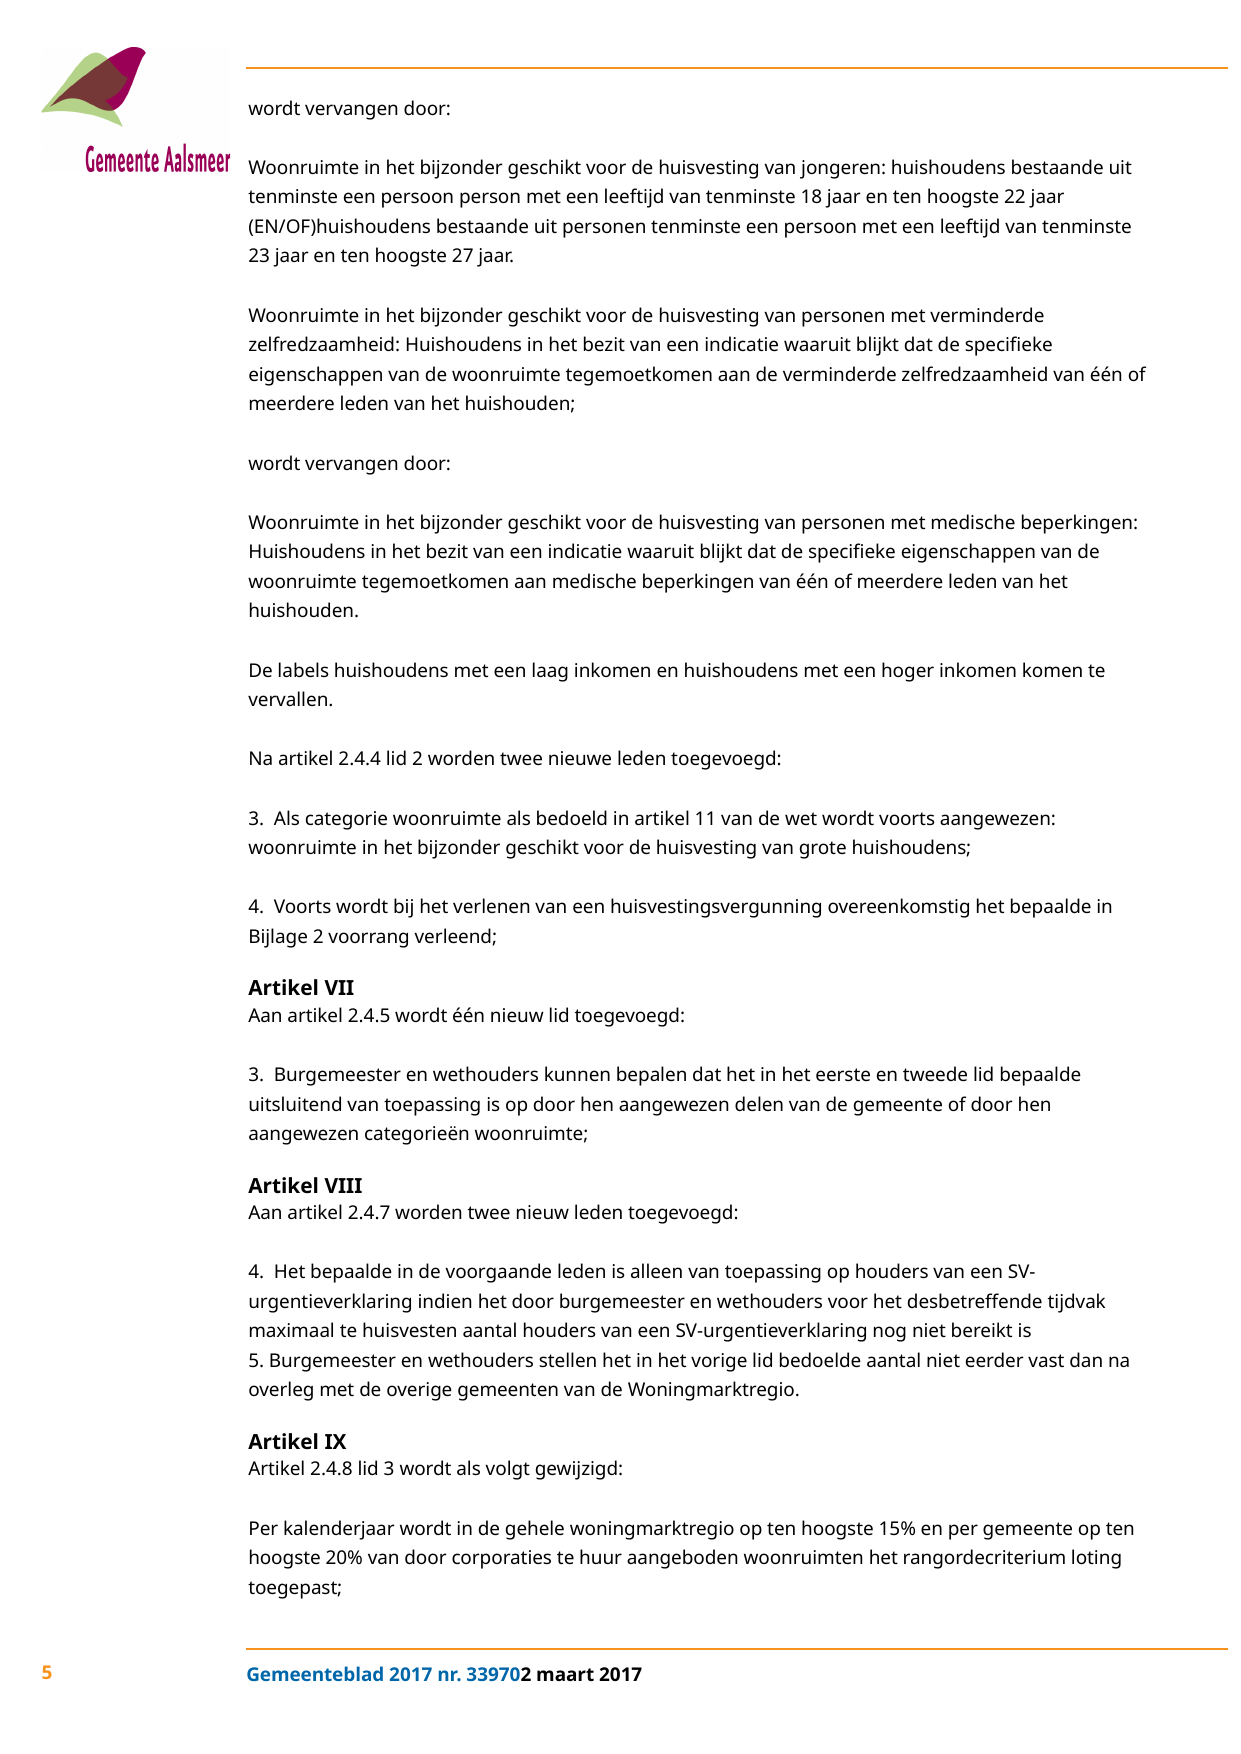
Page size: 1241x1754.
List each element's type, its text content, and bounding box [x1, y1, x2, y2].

text De labels huishoudens met een laag inkomen en huishoudens met een hoger inkomen komen te vervallen. [248, 657, 1152, 712]
text Woonruimte in het bijzonder geschikt voor de huisvesting van personen met medische beperkingen: Huishoudens in het bezit van een indicatie waaruit blijkt dat de specifieke eigenschappen van de woonruimte tegemoetkomen aan medische beperkingen van één of meerdere leden van het huishouden. [248, 509, 1152, 623]
text Aan artikel 2.4.5 wordt één nieuw lid toegevoegd: [248, 1002, 1152, 1028]
text Artikel VII [248, 973, 1152, 1002]
text Artikel IX [248, 1427, 1152, 1456]
text 4. Het bepaalde in de voorgaande leden is alleen van toepassing op houders van een SV-urgentieverklaring indien het door burgemeester en wethouders voor het desbetreffende tijdvak maximaal te huisvesten aantal houders van een SV-urgentieverklaring nog niet bereikt is [248, 1258, 1152, 1343]
text Na artikel 2.4.4 lid 2 worden twee nieuwe leden toegevoegd: [248, 746, 1152, 771]
text 3. Burgemeester en wethouders kunnen bepalen dat het in het eerste en tweede lid bepaalde uitsluitend van toepassing is op door hen aangewezen delen van de gemeente of door hen aangewezen categorieën woonruimte; [248, 1061, 1152, 1146]
text 3. Als categorie woonruimte als bedoeld in artikel 11 van de wet wordt voorts aangewezen: woonruimte in het bijzonder geschikt voor de huisvesting van grote huishoudens; [248, 805, 1152, 860]
text 5. Burgemeester en wethouders stellen het in het vorige lid bedoelde aantal niet eerder vast dan na overleg met de overige gemeenten van de Woningmarktregio. [248, 1347, 1152, 1402]
text 4. Voorts wordt bij het verlenen van een huisvestingsvergunning overeenkomstig het bepaalde in Bijlage 2 voorrang verleend; [248, 893, 1152, 949]
text Artikel 2.4.8 lid 3 wordt als volgt gewijzigd: [248, 1456, 1152, 1481]
picture [41, 47, 231, 172]
text wordt vervangen door: [248, 95, 1152, 121]
text Artikel VIII [248, 1171, 1152, 1199]
text Aan artikel 2.4.7 worden twee nieuw leden toegevoegd: [248, 1199, 1152, 1225]
text wordt vervangen door: [248, 450, 1152, 476]
text Woonruimte in het bijzonder geschikt voor de huisvesting van personen met verminderde zelfredzaamheid: Huishoudens in het bezit van een indicatie waaruit blijkt dat de specifieke eigenschappen van de woonruimte tegemoetkomen aan de verminderde zelfredzaamheid van één of meerdere leden van het huishouden; [248, 302, 1152, 416]
text Per kalenderjaar wordt in de gehele woningmarktregio op ten hoogste 15% en per gemeente op ten hoogste 20% van door corporaties te huur aangeboden woonruimten het rangordecriterium loting toegepast; [248, 1515, 1152, 1599]
text Woonruimte in het bijzonder geschikt voor de huisvesting van jongeren: huishoudens bestaande uit tenminste een persoon person met een leeftijd van tenminste 18 jaar en ten hoogste 22 jaar (EN/OF)huishoudens bestaande uit personen tenminste een persoon met een leeftijd van tenminste 23 jaar en ten hoogste 27 jaar. [248, 154, 1152, 268]
